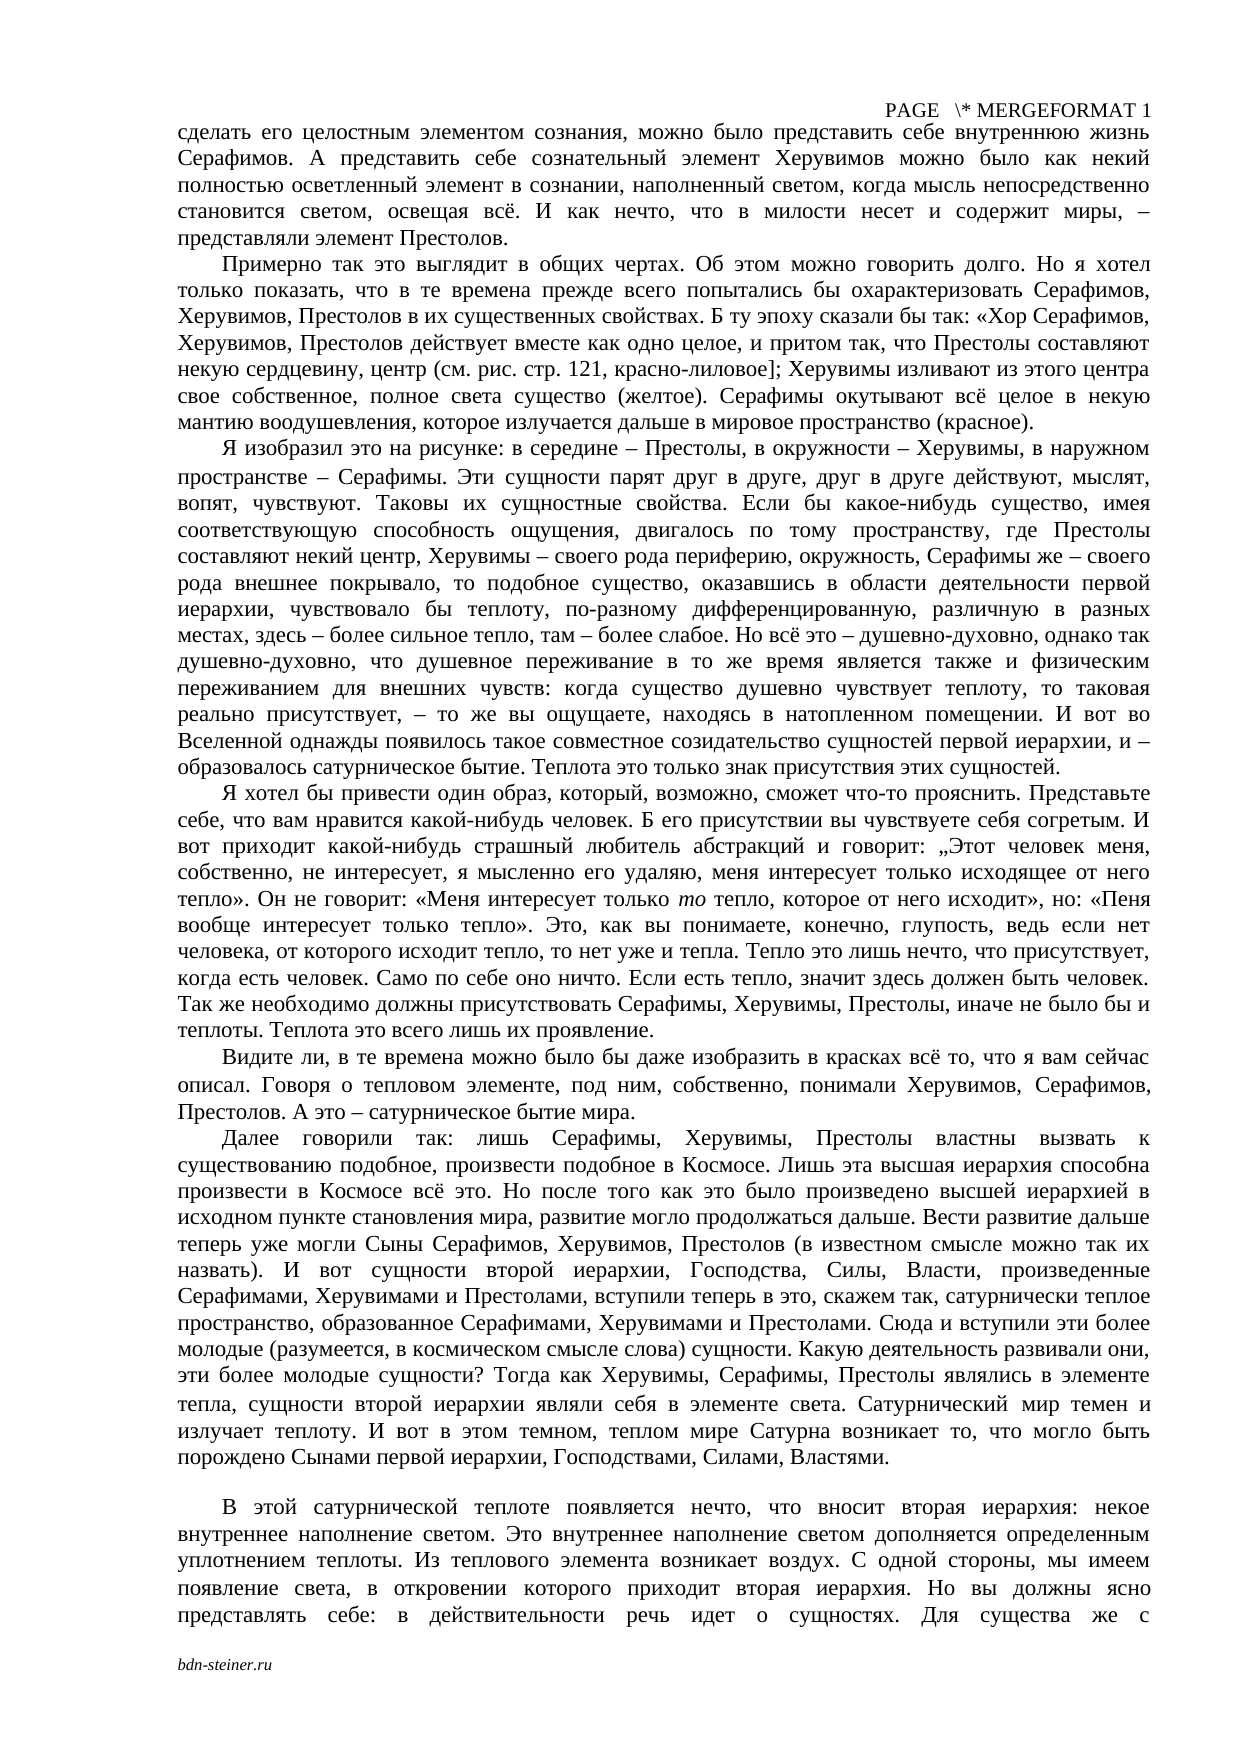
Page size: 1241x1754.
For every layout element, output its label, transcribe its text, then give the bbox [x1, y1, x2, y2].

text В этой сатурнической теплоте появляется нечто, что вносит вторая иерархия: некое внутреннее наполнение светом. Это внутреннее наполнение светом дополняется определенным уплотнением теплоты. Из теплового элемента возникает воздух. С одной стороны, мы имеем появление света, в откровении которого приходит вторая иерархия. Но вы должны ясно представлять себе: в действительности речь идет о сущностях. Для существа же с [177, 1493, 1152, 1628]
text Далее говорили так: лишь Серафимы, Херувимы, Престолы властны вызвать к существованию подобное, произвести подобное в Космосе. Лишь эта высшая иерархия способна произвести в Космосе всё это. Но после того как это было произведено высшей иерархией в исходном пункте становления мира, развитие могло продолжаться дальше. Вести развитие дальше теперь уже могли Сыны Серафимов, Херувимов, Престолов (в известном смысле можно так их назвать). И вот сущности второй иерархии, Господства, Силы, Власти, произведенные Серафимами, Херувимами и Престолами, вступили теперь в это, скажем так, сатурнически теплое пространство, образованное Серафимами, Херувимами и Престолами. Сюда и вступили эти более молодые (разумеется, в космическом смысле слова) сущности. Какую деятельность развивали они, эти более молодые сущности? Тогда как Херувимы, Серафимы, Престолы являлись в элементе тепла, сущности второй иерархии являли себя в элементе света. Сатурнический мир темен и излучает теплоту. И вот в этом темном, теплом мире Сатурна возникает то, что могло быть порождено Сынами первой иерархии, Господствами, Силами, Властями. [177, 1124, 1152, 1469]
text Я хотел бы привести один образ, который, возможно, сможет что-то прояснить. Представьте себе, что вам нравится какой-нибудь человек. Б его присутствии вы чувствуете себя согретым. И вот приходит какой-нибудь страшный любитель абстракций и говорит: „Этот человек меня, собственно, не интересует, я мысленно его удаляю, меня интересует только исходящее от него тепло». Он не говорит: «Меня интересует только то тепло, которое от него исходит», но: «Пеня вообще интересует только тепло». Это, как вы понимаете, конечно, глупость, ведь если нет человека, от которого исходит тепло, то нет уже и тепла. Тепло это лишь нечто, что присутствует, когда есть человек. Само по себе оно ничто. Если есть тепло, значит здесь должен быть человек. Так же необходимо должны присутствовать Серафимы, Херувимы, Престолы, иначе не было бы и теплоты. Теплота это всего лишь их проявление. [177, 779, 1152, 1043]
text Я изобразил это на рисунке: в середине – Престолы, в окружности – Херувимы, в наружном пространстве – Серафимы. Эти сущности парят друг в друге, друг в друге действуют, мыслят, вопят, чувствуют. Таковы их сущностные свойства. Если бы какое-нибудь существо, имея соответствующую способность ощущения, двигалось по тому пространству, где Престолы составляют некий центр, Херувимы – своего рода периферию, окружность, Серафимы же – своего рода внешнее покрывало, то подобное существо, оказавшись в области деятельности первой иерархии, чувствовало бы теплоту, по-разному дифференцированную, различную в разных местах, здесь – более сильное тепло, там – более слабое. Но всё это – душевно-духовно, однако так душевно-духовно, что душевное переживание в то же время является также и физическим переживанием для внешних чувств: когда существо душевно чувствует теплоту, то таковая реально присутствует, – то же вы ощущаете, находясь в натопленном помещении. И вот во Вселенной однажды появилось такое совместное созидательство сущностей первой иерархии, и – образовалось сатурническое бытие. Теплота это только знак присутствия этих сущностей. [177, 434, 1152, 779]
text Примерно так это выглядит в общих чертах. Об этом можно говорить долго. Но я хотел только показать, что в те времена прежде всего попытались бы охарактеризовать Серафимов, Херувимов, Престолов в их существенных свойствах. Б ту эпоху сказали бы так: «Хор Серафимов, Херувимов, Престолов действует вместе как одно целое, и притом так, что Престолы составляют некую сердцевину, центр (см. рис. стр. 121, красно-лиловое]; Херувимы изливают из этого центра свое собственное, полное света существо (желтое). Серафимы окутывают всё целое в некую мантию воодушевления, которое излучается дальше в мировое пространство (красное). [177, 250, 1152, 434]
text Видите ли, в те времена можно было бы даже изобразить в красках всё то, что я вам сейчас описал. Говоря о тепловом элементе, под ним, собственно, понимали Херувимов, Серафимов, Престолов. А это – сатурническое бытие мира. [177, 1043, 1152, 1124]
text сделать его целостным элементом сознания, можно было представить себе внутреннюю жизнь Серафимов. А представить себе сознательный элемент Херувимов можно было как некий полностью осветленный элемент в сознании, наполненный светом, когда мысль непосредственно становится светом, освещая всё. И как нечто, что в милости несет и содержит миры, – представляли элемент Престолов. [177, 118, 1152, 250]
